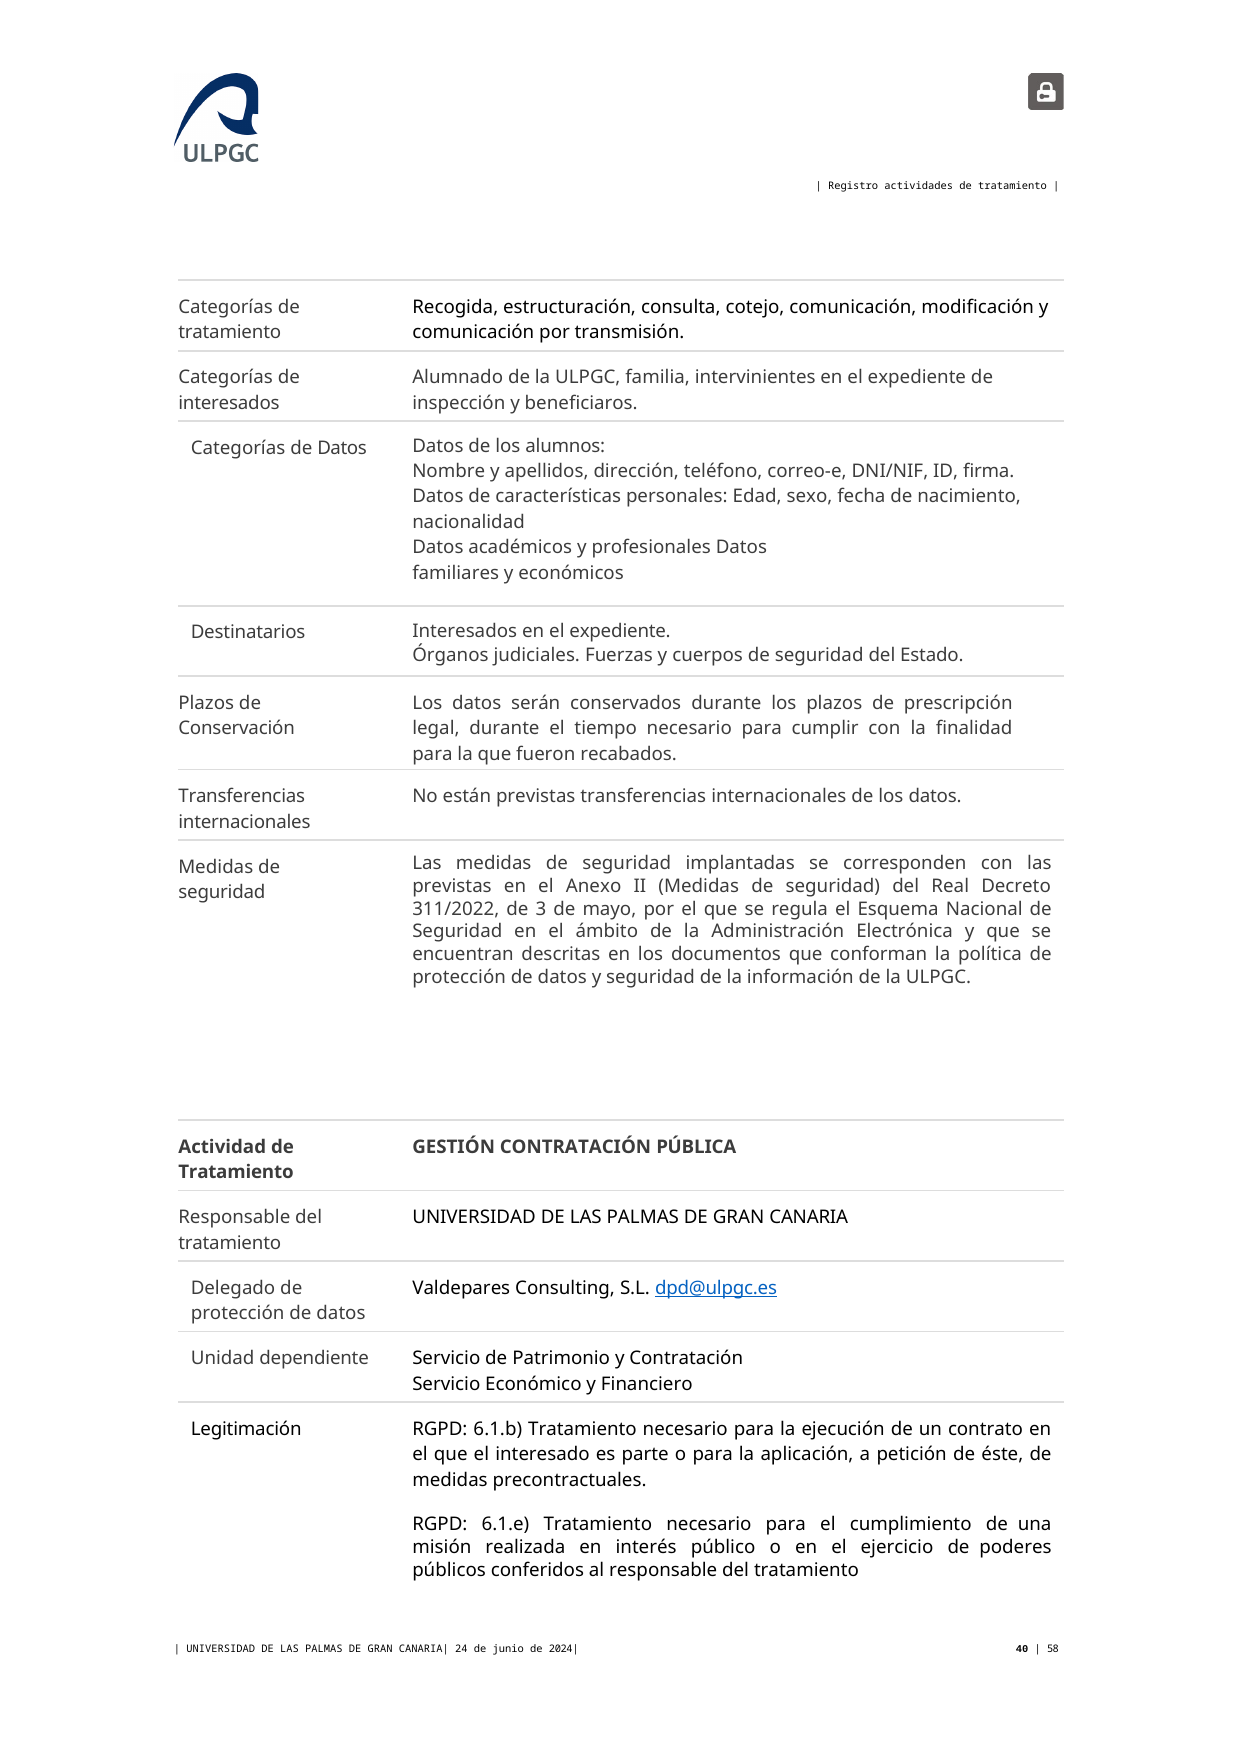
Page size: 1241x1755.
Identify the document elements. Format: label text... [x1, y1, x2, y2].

table_cell Medidas de seguridad [178, 841, 397, 988]
table_cell Delegado de protección de datos [178, 1262, 395, 1331]
table_cell Datos de los alumnos: Nombre y apellidos, dirección, teléfono, correo-e, DNI/NIF, ID, firma. Datos de características personales: Edad, sexo, fecha de nacimiento, nacionalidad Datos académicos y profesionales Datos familiares y económicos [397, 422, 1064, 605]
table_cell Categorías de interesados [178, 352, 397, 420]
table_cell Alumnado de la ULPGC, familia, intervinientes en el expediente de inspección y beneficiaros. [397, 352, 1064, 420]
table_cell Categorías de Datos [178, 422, 397, 605]
table_cell Las medidas de seguridad implantadas se corresponden con las previstas en el Anexo II (Medidas de seguridad) del Real Decreto 311/2022, de 3 de mayo, por el que se regula el Esquema Nacional de Seguridad en el ámbito de la Administración Electrónica y que se encuentran descritas en los documentos que conforman la política de protección de datos y seguridad de la información de la ULPGC. [397, 841, 1064, 988]
table_cell Transferencias internacionales [178, 770, 397, 839]
table_cell Los datos serán conservados durante los plazos de prescripción legal, durante el tiempo necesario para cumplir con la finalidad para la que fueron recabados. [397, 677, 1064, 769]
table_header Recogida, estructuración, consulta, cotejo, comunicación, modificación y comunicación por transmisión. [397, 281, 1064, 350]
table_cell Legitimación [178, 1403, 395, 1581]
table_header Actividad de Tratamiento [178, 1121, 395, 1189]
table_cell Unidad dependiente [178, 1332, 395, 1401]
table_cell Responsable del tratamiento [178, 1191, 395, 1260]
table_cell Plazos de Conservación [178, 677, 397, 769]
table_cell Destinatarios [178, 607, 397, 675]
table_header GESTIÓN CONTRATACIÓN PÚBLICA [395, 1121, 1064, 1189]
table_cell Valdepares Consulting, S.L. dpd@ulpgc.es [395, 1262, 1064, 1331]
table_cell Servicio de Patrimonio y Contratación Servicio Económico y Financiero [395, 1332, 1064, 1401]
table_cell UNIVERSIDAD DE LAS PALMAS DE GRAN CANARIA [395, 1191, 1064, 1260]
table_cell Interesados en el expediente. Órganos judiciales. Fuerzas y cuerpos de seguridad del Estado. [397, 607, 1064, 675]
table_cell No están previstas transferencias internacionales de los datos. [397, 770, 1064, 839]
table_header Categorías de tratamiento [178, 281, 397, 350]
table_cell RGPD: 6.1.b) Tratamiento necesario para la ejecución de un contrato en el que el interesado es parte o para la aplicación, a petición de éste, de medidas precontractuales. RGPD: 6.1.e) Tratamiento necesario para el cumplimiento de una misión realizada en interés público o en el ejercicio de poderes públicos conferidos al responsable del tratamiento [395, 1403, 1064, 1581]
